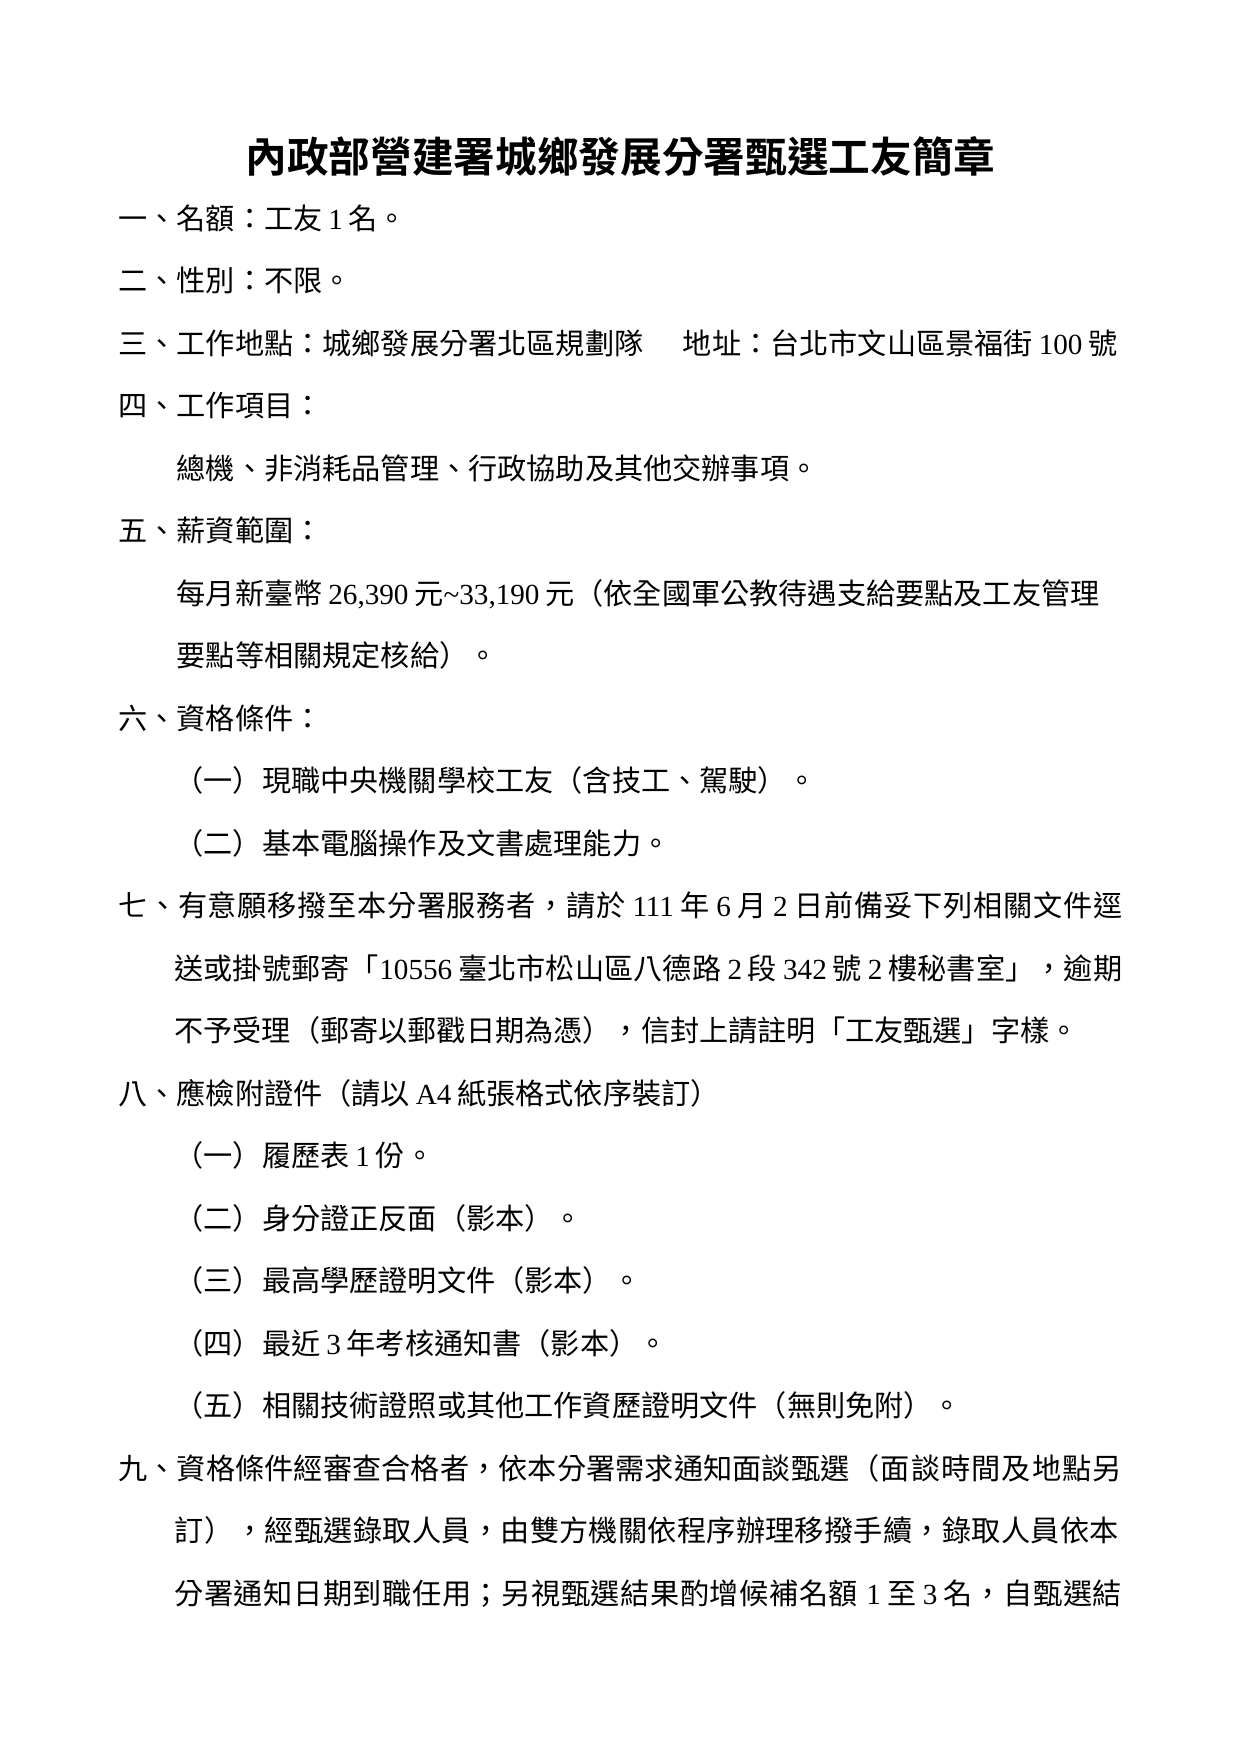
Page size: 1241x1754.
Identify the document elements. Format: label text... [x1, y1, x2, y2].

text （四）最近3年考核通知書（影本）。 [174, 1300, 1122, 1362]
text （五）相關技術證照或其他工作資歷證明文件（無則免附）。 [174, 1362, 1122, 1425]
text （二）基本電腦操作及文書處理能力。 [174, 800, 1122, 862]
text 六、資格條件： [118, 675, 1122, 737]
text 一、名額：工友1名。 [118, 175, 1122, 237]
text 每月新臺幣26,390元~33,190元（依全國軍公教待遇支給要點及工友管理要點等相關規定核給）。 [118, 550, 1122, 675]
text 二、性別：不限。 [118, 237, 1122, 300]
text （二）身分證正反面（影本）。 [174, 1175, 1122, 1237]
text 八、應檢附證件（請以A4紙張格式依序裝訂） [118, 1050, 1122, 1112]
text 七、有意願移撥至本分署服務者，請於111年6月2日前備妥下列相關文件逕送或掛號郵寄「10556臺北市松山區八德路2段342號2樓秘書室」，逾期不予受理（郵寄以郵戳日期為憑），信封上請註明「工友甄選」字樣。 [118, 862, 1122, 1050]
text 總機、非消耗品管理、行政協助及其他交辦事項。 [118, 425, 1122, 487]
text 四、工作項目： [118, 362, 1122, 425]
text （一）履歷表1份。 [174, 1112, 1122, 1175]
text （一）現職中央機關學校工友（含技工、駕駛）。 [174, 737, 1122, 800]
text 五、薪資範圍： [118, 487, 1122, 550]
text 內政部營建署城鄉發展分署甄選工友簡章 [118, 112, 1122, 175]
text 九、資格條件經審查合格者，依本分署需求通知面談甄選（面談時間及地點另訂），經甄選錄取人員，由雙方機關依程序辦理移撥手續，錄取人員依本分署通知日期到職任用；另視甄選結果酌增候補名額1至3名，自甄選結 [118, 1425, 1122, 1612]
text （三）最高學歷證明文件（影本）。 [174, 1237, 1122, 1300]
text 三、工作地點：城鄉發展分署北區規劃隊 地址：台北市文山區景福街100號 [118, 300, 1122, 362]
